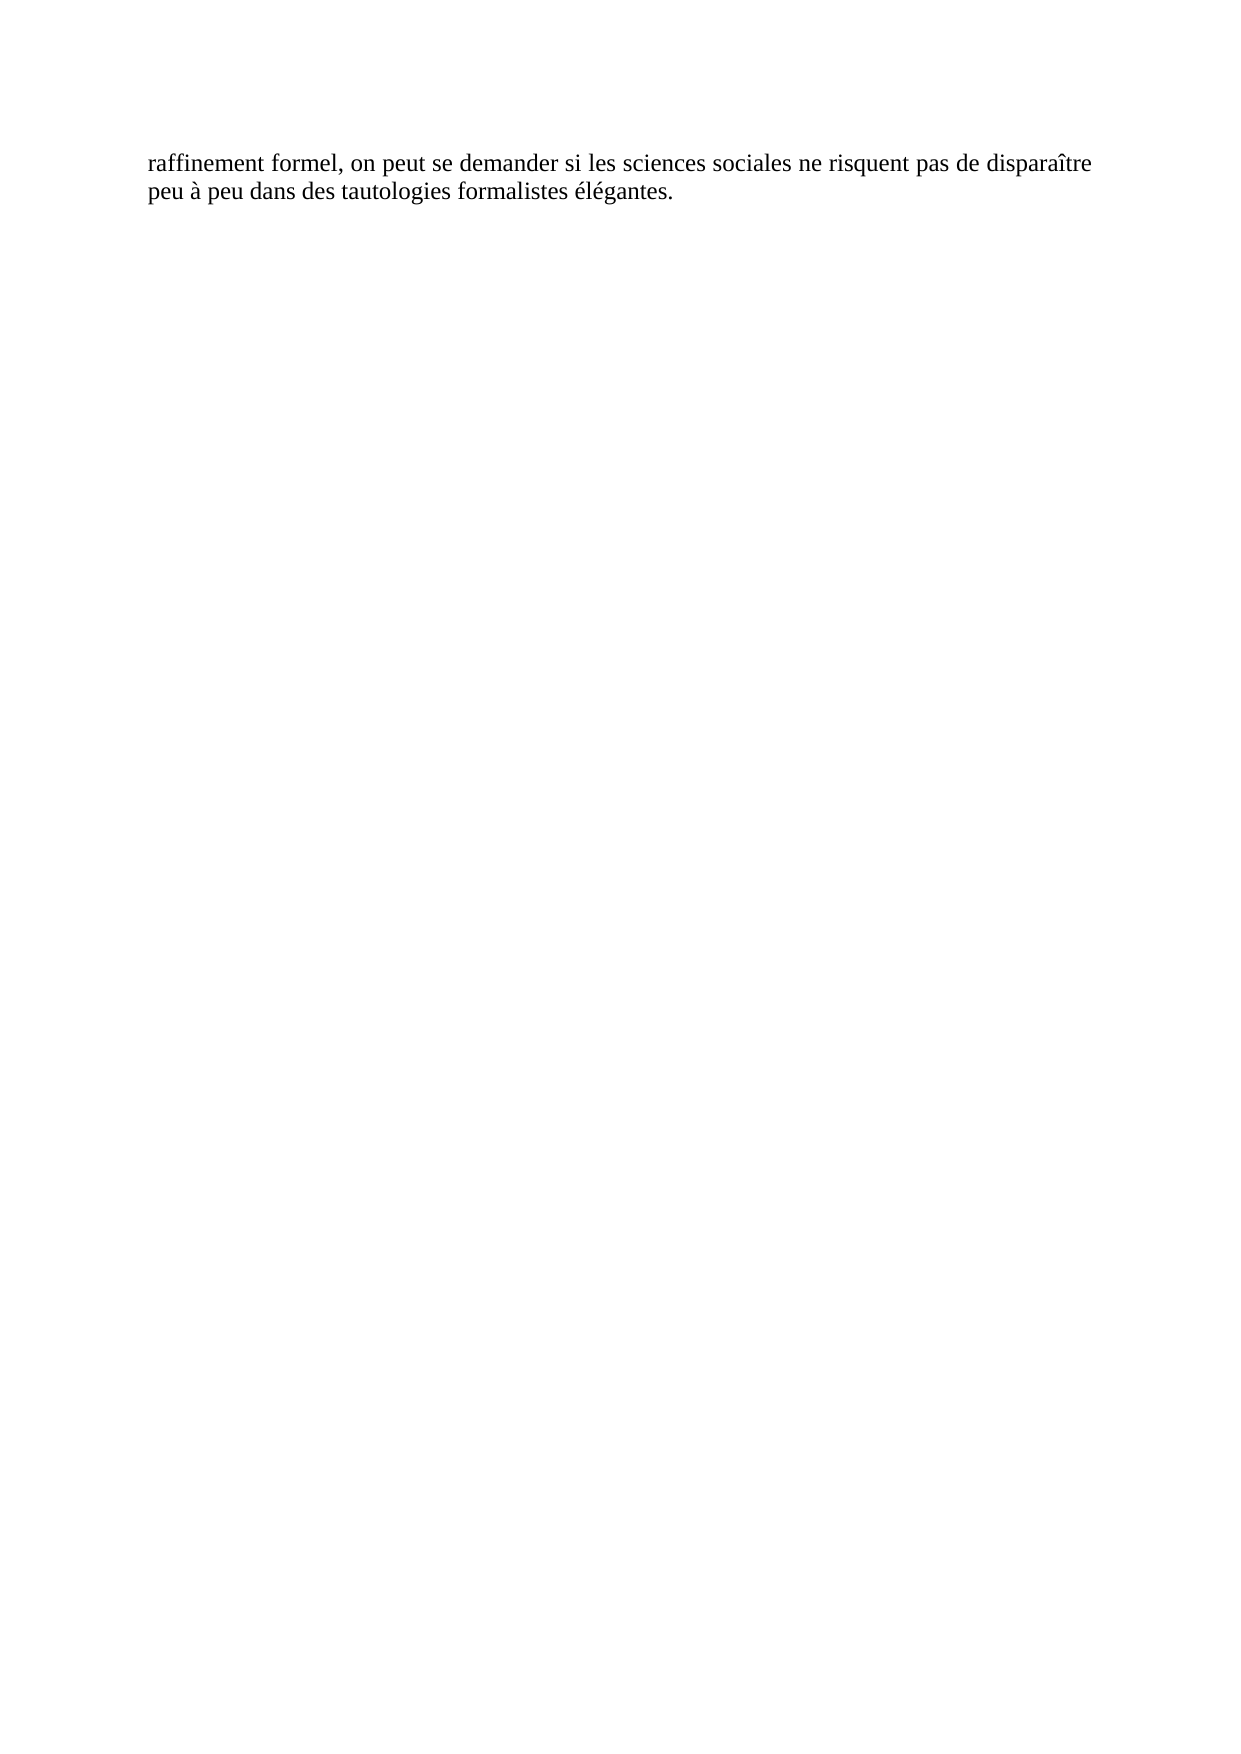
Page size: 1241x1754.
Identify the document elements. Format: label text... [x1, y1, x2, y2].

text raffinement formel, on peut se demander si les sciences sociales ne risquent pas de disparaître peu à peu dans des tautologies formalistes élégantes. [148, 148, 1093, 205]
